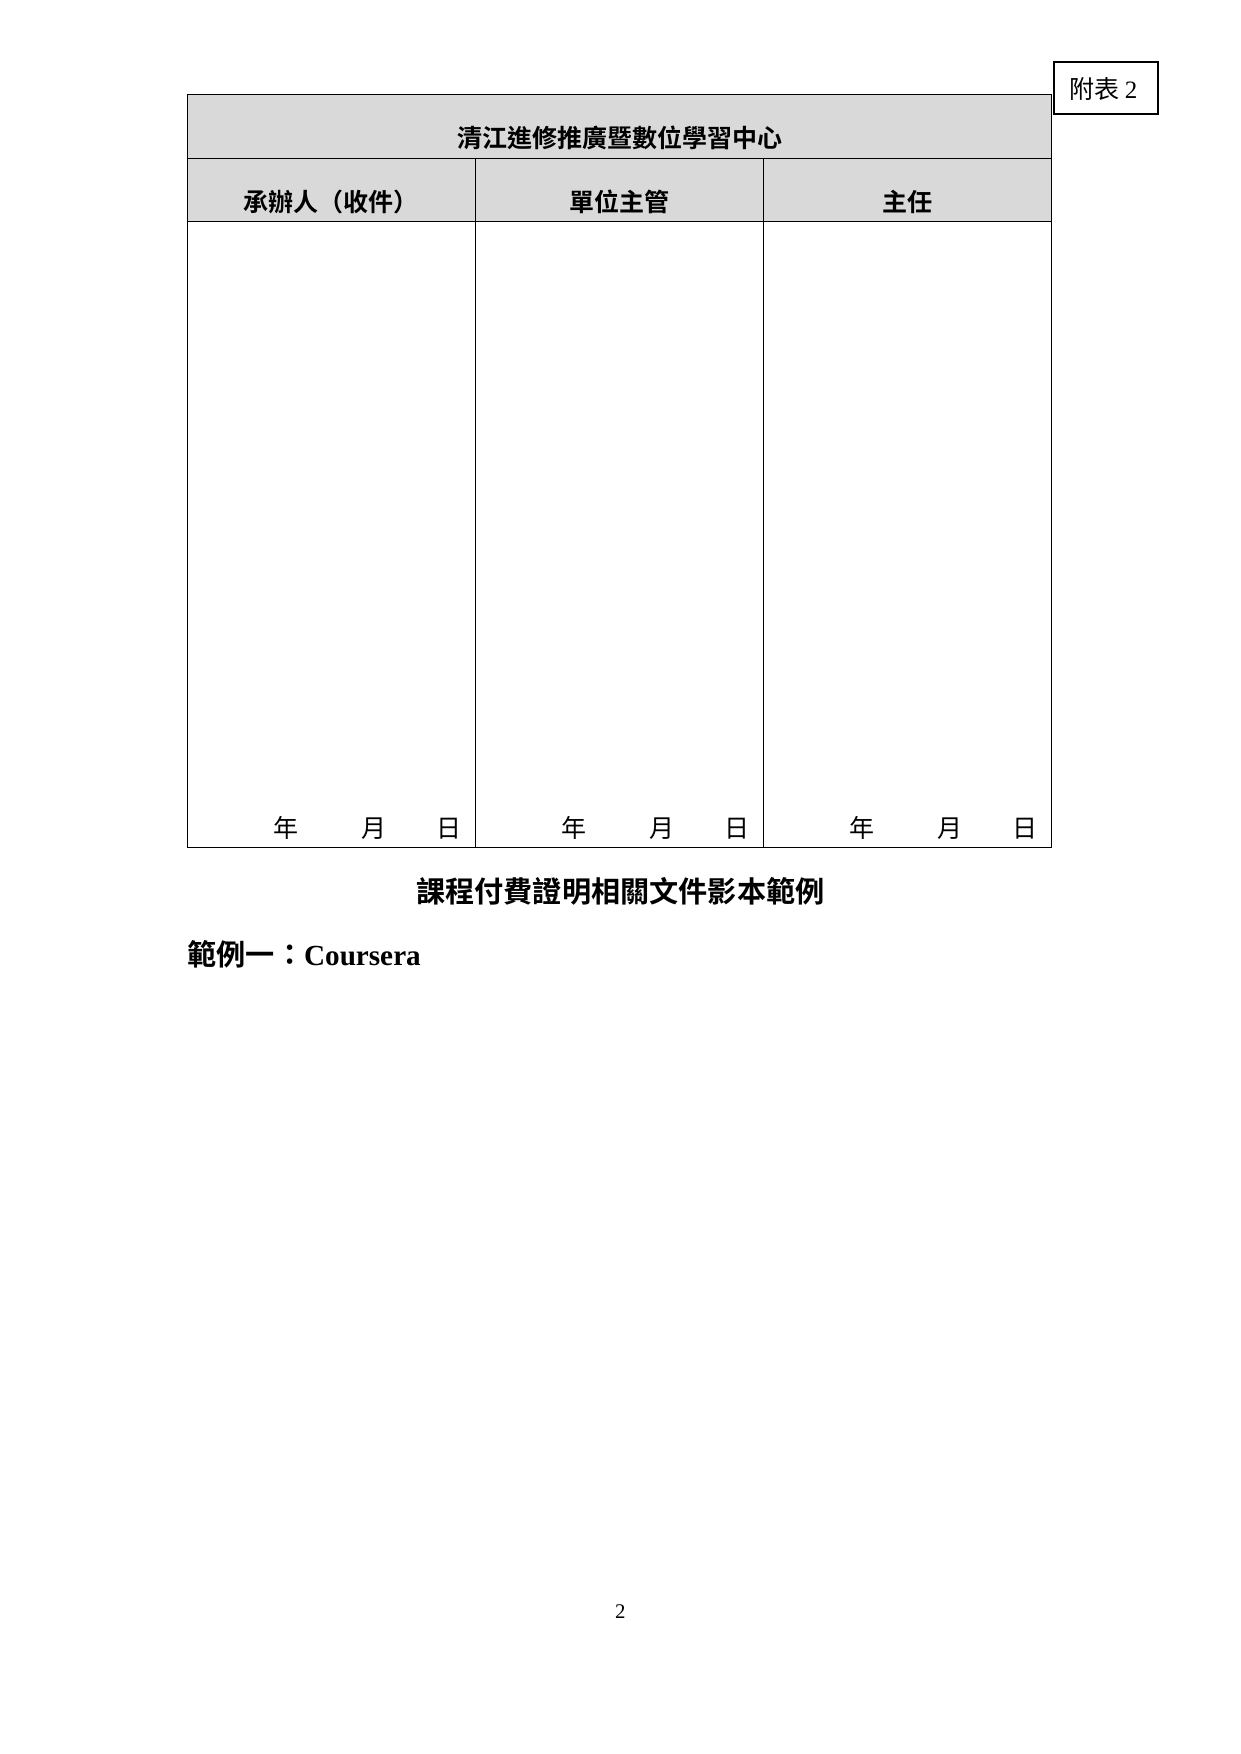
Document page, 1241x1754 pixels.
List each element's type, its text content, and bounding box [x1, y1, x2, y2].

table_cell 單位主管 [476, 159, 763, 221]
table_cell 年 月 日 [188, 222, 475, 847]
text [1055, 63, 1157, 113]
text 範例一：Coursera [187, 911, 1053, 973]
table_cell 主任 [764, 159, 1051, 221]
table_cell 年 月 日 [764, 222, 1051, 847]
text 附表2 [1069, 70, 1142, 106]
text 課程付費證明相關文件影本範例 [187, 848, 1053, 911]
table_cell 清江進修推廣暨數位學習中心 [188, 95, 1051, 158]
table_cell 年 月 日 [476, 222, 763, 847]
table_cell 承辦人（收件） [188, 159, 475, 221]
